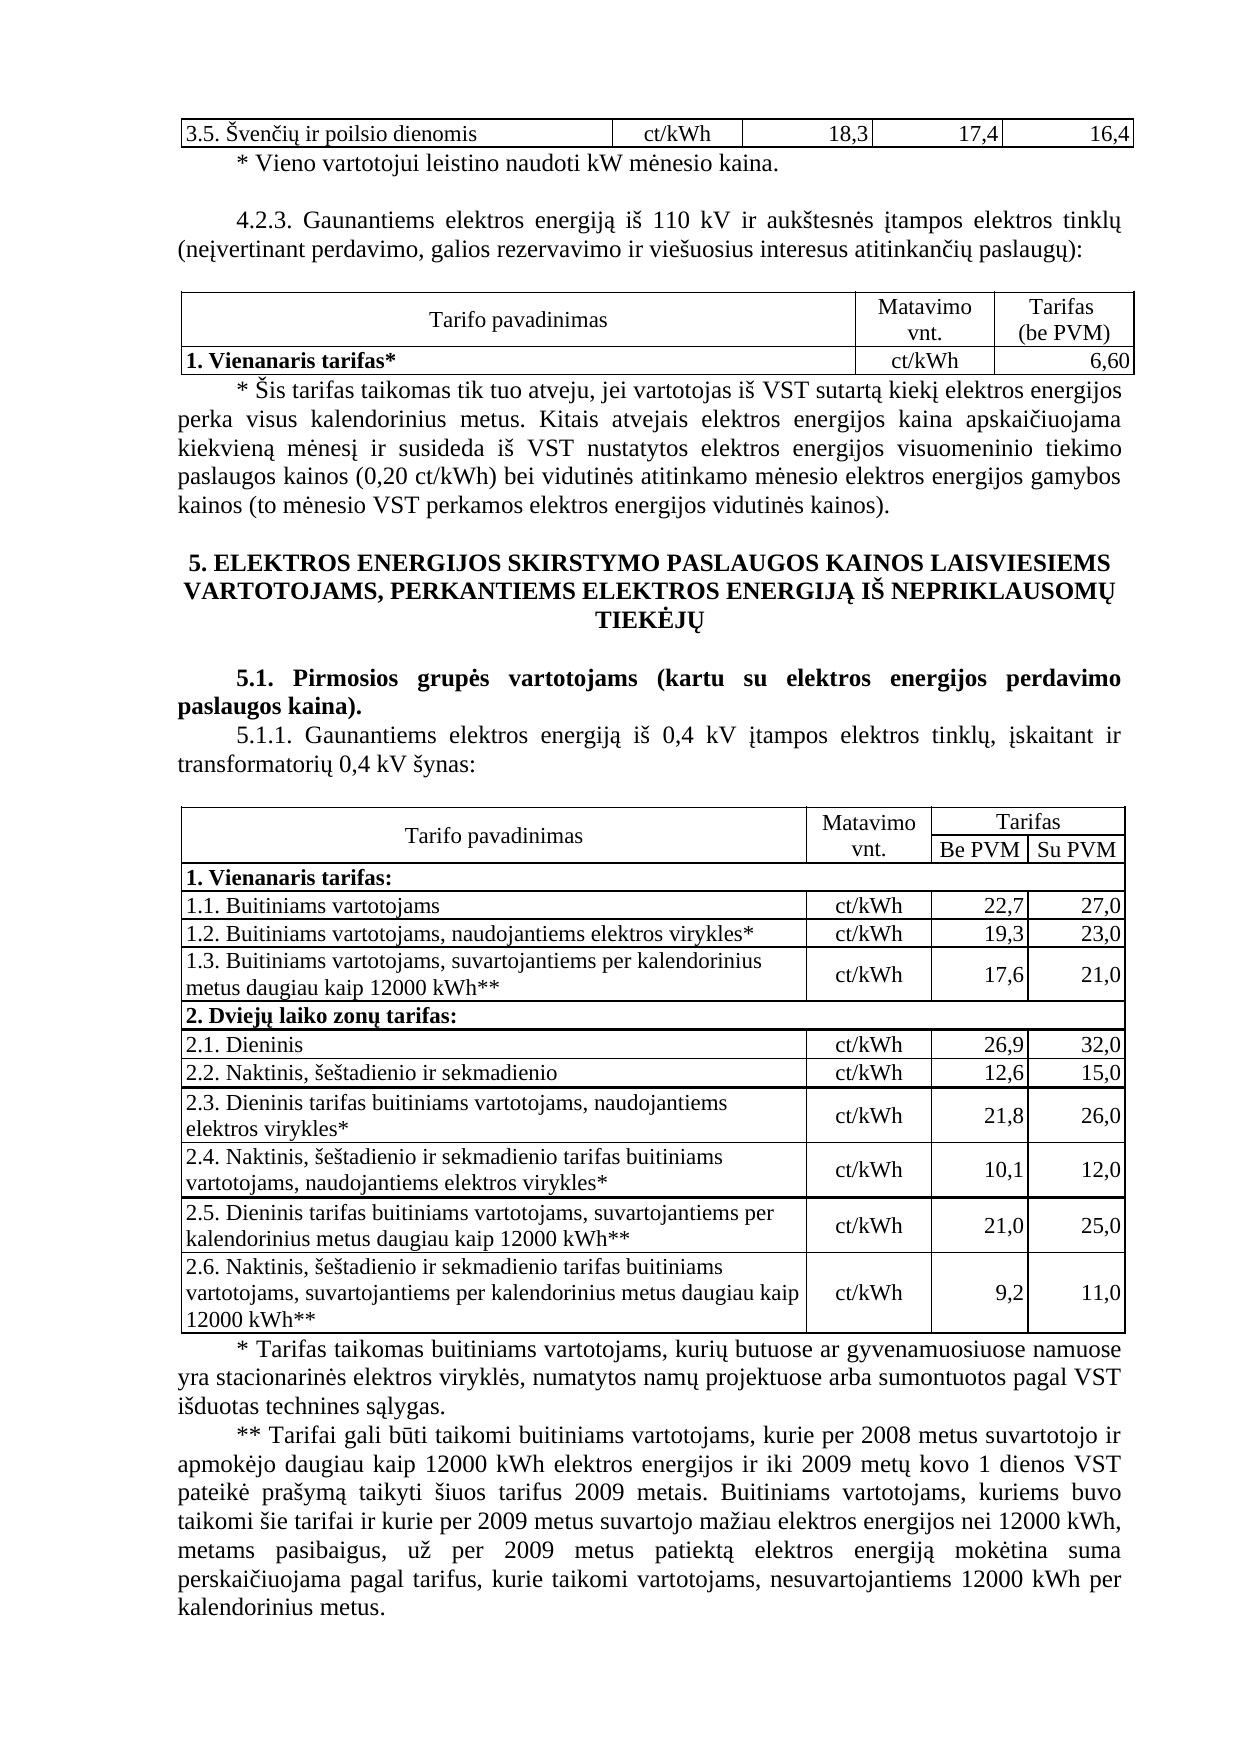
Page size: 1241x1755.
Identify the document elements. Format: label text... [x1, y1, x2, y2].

table_cell ct/kWh [807, 1199, 931, 1251]
table_header Tarifo pavadinimas [182, 808, 806, 862]
table_header Tarifo pavadinimas [182, 293, 855, 346]
table_cell 3.5. Švenčių ir poilsio dienomis [182, 120, 612, 146]
table_cell ct/kWh [807, 1253, 931, 1332]
table_cell 23,0 [1029, 920, 1124, 946]
table_header Matavimo vnt. [856, 293, 994, 346]
table_cell 21,0 [1029, 948, 1124, 1000]
table_cell 27,0 [1029, 892, 1124, 918]
table_cell 22,7 [932, 892, 1027, 918]
table_cell 1.2. Buitiniams vartotojams, naudojantiems elektros virykles* [182, 920, 806, 946]
table_cell 2.6. Naktinis, šeštadienio ir sekmadienio tarifas buitiniams vartotojams, suvartojantiems per kalendorinius metus daugiau kaip 12000 kWh** [182, 1253, 806, 1332]
table_cell 2.4. Naktinis, šeštadienio ir sekmadienio tarifas buitiniams vartotojams, naudojantiems elektros virykles* [182, 1143, 806, 1196]
table_cell 1. Vienanaris tarifas: [182, 864, 1124, 890]
table_cell 1.3. Buitiniams vartotojams, suvartojantiems per kalendorinius metus daugiau kaip 12000 kWh** [182, 948, 806, 1000]
table_cell 21,0 [932, 1199, 1027, 1251]
table_cell ct/kWh [807, 1143, 931, 1196]
table_header Tarifas [932, 808, 1124, 834]
table_header Matavimo vnt. [807, 808, 931, 862]
text ** Tarifai gali būti taikomi buitiniams vartotojams, kurie per 2008 metus suvartotojo ir apmokėjo daugiau kaip 12000 kWh elektros energijos ir iki 2009 metų kovo 1 dienos VST pateikė prašymą taikyti šiuos tarifus 2009 metais. Buitiniams vartotojams, kuriems buvo taikomi šie tarifai ir kurie per 2009 metus suvartojo mažiau elektros energijos nei 12000 kWh, metams pasibaigus, už per 2009 metus patiektą elektros energiją mokėtina suma perskaičiuojama pagal tarifus, kurie taikomi vartotojams, nesuvartojantiems 12000 kWh per kalendorinius metus. [177, 1420, 1122, 1621]
table_cell 18,3 [743, 120, 872, 146]
table_cell 10,1 [932, 1143, 1027, 1196]
table_cell ct/kWh [807, 920, 931, 946]
table_cell ct/kWh [807, 1059, 931, 1086]
table_cell ct/kWh [613, 120, 742, 146]
table_cell 32,0 [1029, 1031, 1124, 1058]
table_header Tarifas (be PVM) [995, 293, 1133, 346]
table_cell 2.3. Dieninis tarifas buitiniams vartotojams, naudojantiems elektros virykles* [182, 1089, 806, 1141]
text 5.1.1. Gaunantiems elektros energiją iš 0,4 kV įtampos elektros tinklų, įskaitant ir transformatorių 0,4 kV šynas: [177, 720, 1122, 778]
table_cell 26,0 [1029, 1089, 1124, 1141]
table_cell Be PVM [932, 836, 1027, 862]
text 5.1. Pirmosios grupės vartotojams (kartu su elektros energijos perdavimo paslaugos kaina). [177, 663, 1122, 720]
table_cell 19,3 [932, 920, 1027, 946]
table_cell ct/kWh [856, 347, 994, 373]
table_cell ct/kWh [807, 948, 931, 1000]
text 4.2.3. Gaunantiems elektros energiją iš 110 kV ir aukštesnės įtampos elektros tinklų (neįvertinant perdavimo, galios rezervavimo ir viešuosius interesus atitinkančių paslaugų): [177, 205, 1122, 263]
table_cell ct/kWh [807, 1089, 931, 1141]
table_cell 12,6 [932, 1059, 1027, 1086]
text * Tarifas taikomas buitiniams vartotojams, kurių butuose ar gyvenamuosiuose namuose yra stacionarinės elektros viryklės, numatytos namų projektuose arba sumontuotos pagal VST išduotas technines sąlygas. [177, 1334, 1122, 1420]
table_cell 12,0 [1029, 1143, 1124, 1196]
table_cell 2.5. Dieninis tarifas buitiniams vartotojams, suvartojantiems per kalendorinius metus daugiau kaip 12000 kWh** [182, 1199, 806, 1251]
table_cell 16,4 [1003, 120, 1133, 146]
table_cell 26,9 [932, 1031, 1027, 1058]
table_cell 2. Dviejų laiko zonų tarifas: [182, 1002, 1124, 1028]
text 5. ELEKTROS ENERGIJOS SKIRSTYMO PASLAUGOS KAINOS LAISVIESIEMS VARTOTOJAMS, PERKANTIEMS ELEKTROS ENERGIJĄ IŠ NEPRIKLAUSOMŲ TIEKĖJŲ [177, 548, 1122, 634]
table_cell 17,4 [873, 120, 1002, 146]
table_cell 6,60 [995, 347, 1133, 373]
table_cell ct/kWh [807, 892, 931, 918]
table_cell 9,2 [932, 1253, 1027, 1332]
table_cell 11,0 [1029, 1253, 1124, 1332]
table_cell 15,0 [1029, 1059, 1124, 1086]
table_cell 2.1. Dieninis [182, 1031, 806, 1058]
table_cell 21,8 [932, 1089, 1027, 1141]
text * Vieno vartotojui leistino naudoti kW mėnesio kaina. [177, 148, 1122, 176]
table_cell 1.1. Buitiniams vartotojams [182, 892, 806, 918]
table_cell ct/kWh [807, 1031, 931, 1058]
table_cell 25,0 [1029, 1199, 1124, 1251]
table_cell Su PVM [1029, 836, 1124, 862]
text * Šis tarifas taikomas tik tuo atveju, jei vartotojas iš VST sutartą kiekį elektros energijos perka visus kalendorinius metus. Kitais atvejais elektros energijos kaina apskaičiuojama kiekvieną mėnesį ir susideda iš VST nustatytos elektros energijos visuomeninio tiekimo paslaugos kainos (0,20 ct/kWh) bei vidutinės atitinkamo mėnesio elektros energijos gamybos kainos (to mėnesio VST perkamos elektros energijos vidutinės kainos). [177, 375, 1122, 519]
table_cell 2.2. Naktinis, šeštadienio ir sekmadienio [182, 1059, 806, 1086]
table_cell 1. Vienanaris tarifas* [182, 347, 855, 373]
table_cell 17,6 [932, 948, 1027, 1000]
